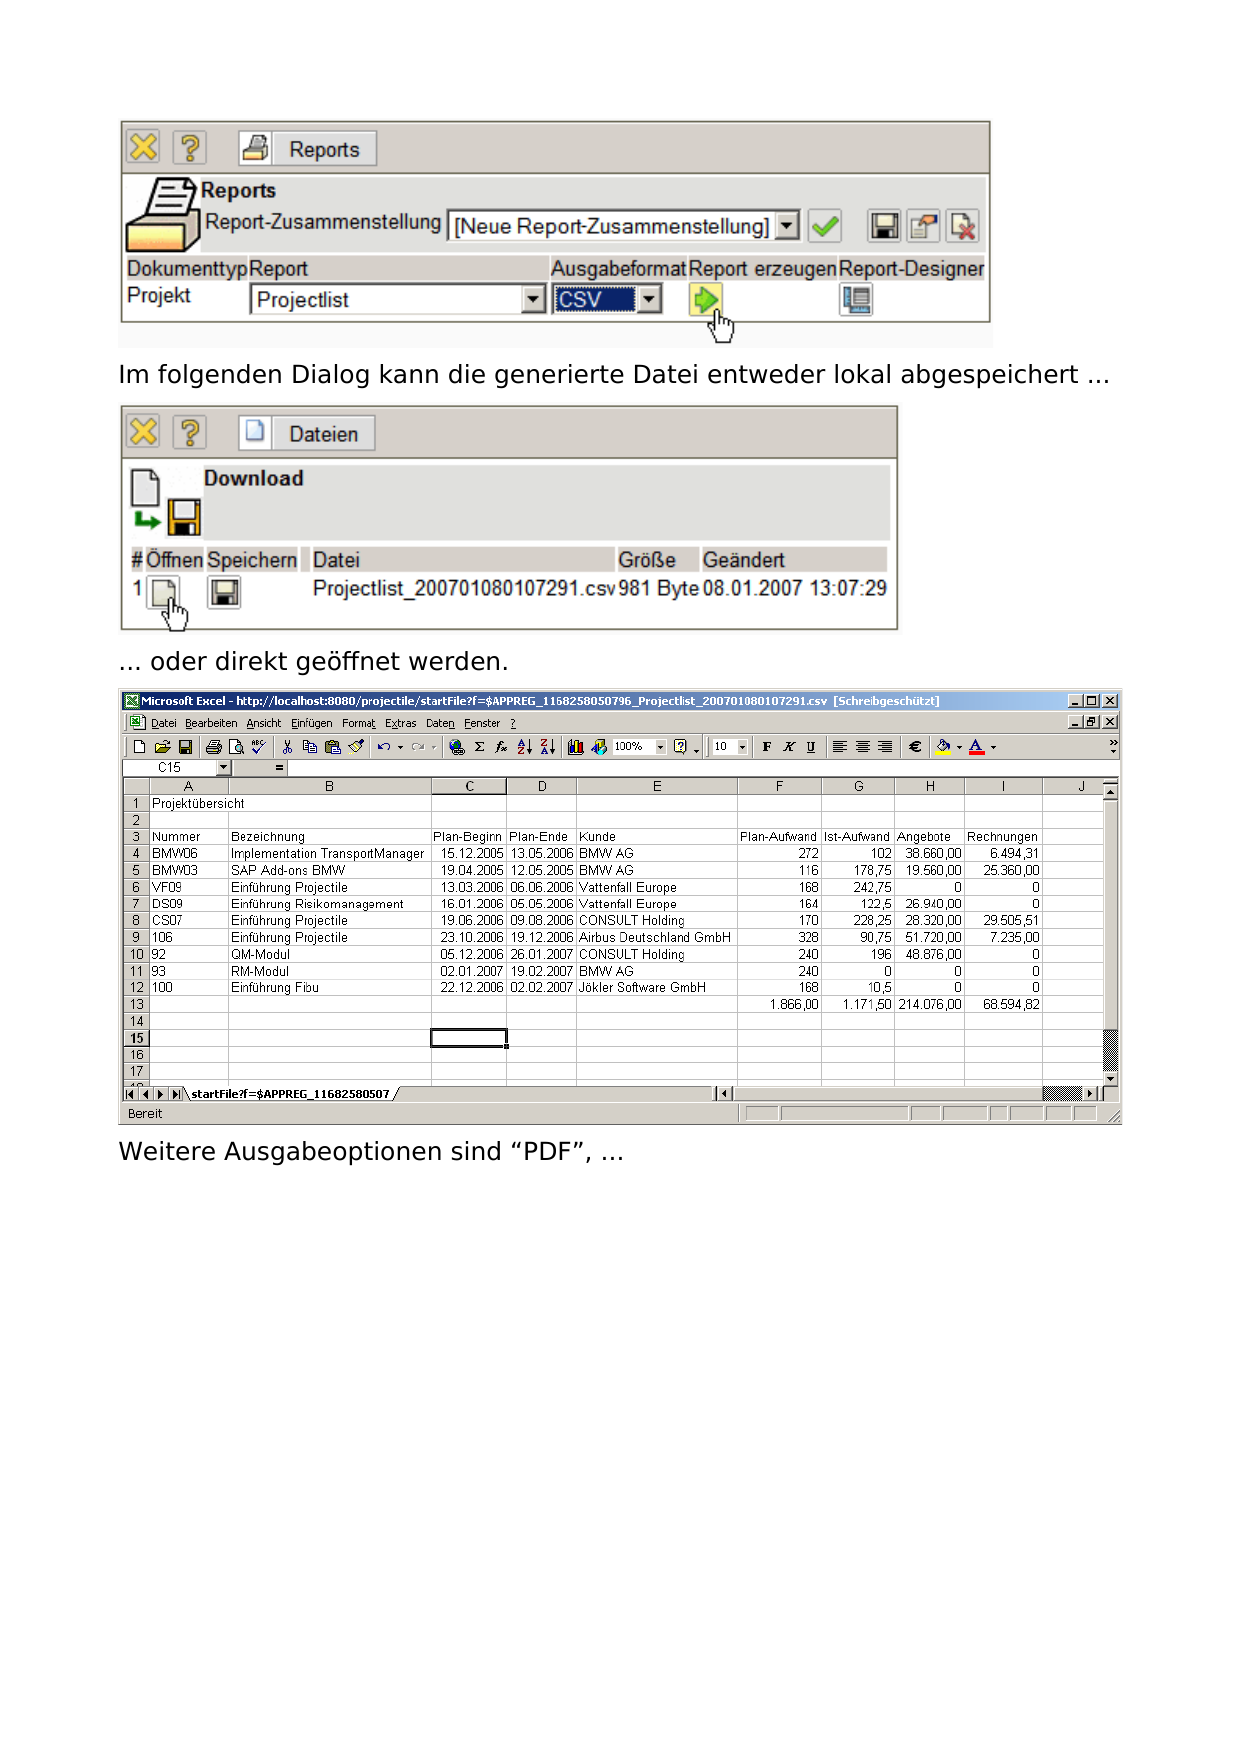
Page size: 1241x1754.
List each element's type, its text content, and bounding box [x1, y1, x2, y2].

text ... oder direkt geöffnet werden. [118, 647, 1122, 676]
picture [118, 688, 1123, 1125]
picture [118, 118, 994, 348]
picture [118, 402, 903, 635]
text Im folgenden Dialog kann die generierte Datei entweder lokal abgespeichert ... [118, 360, 1122, 389]
text Weitere Ausgabeoptionen sind “PDF”, ... [118, 1137, 1122, 1166]
